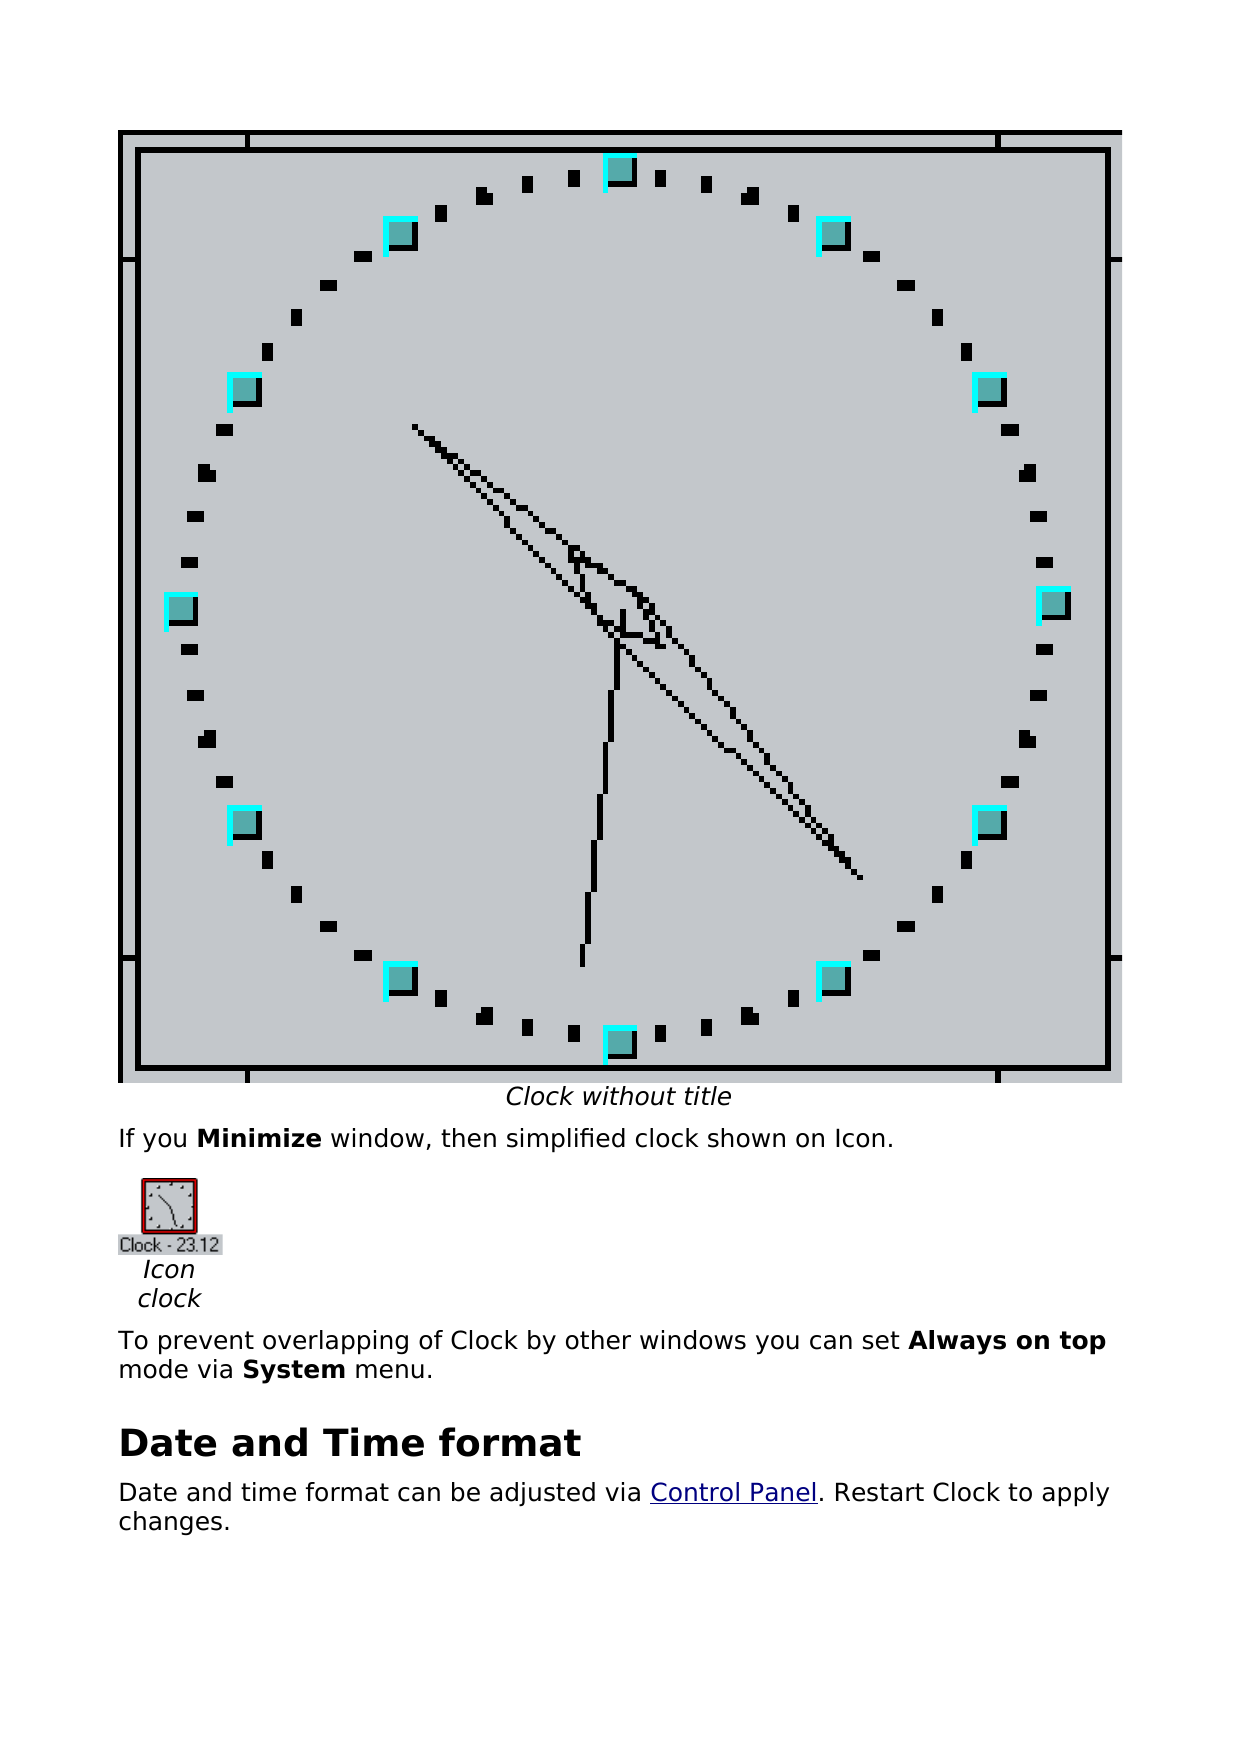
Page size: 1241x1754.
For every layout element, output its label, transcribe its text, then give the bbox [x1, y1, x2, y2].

picture [118, 130, 1123, 1083]
text Date and time format can be adjusted via Control Panel. Restart Clock to apply changes. [118, 1478, 1122, 1536]
text If you Minimize window, then simplified clock shown on Icon. [118, 1124, 1122, 1153]
subtitle Date and Time format [118, 1422, 1122, 1465]
text To prevent overlapping of Clock by other windows you can set Always on top mode via System menu. [118, 1326, 1122, 1384]
text Icon clock [118, 1255, 223, 1313]
text Clock without title [118, 1083, 1122, 1112]
picture [118, 1178, 223, 1255]
